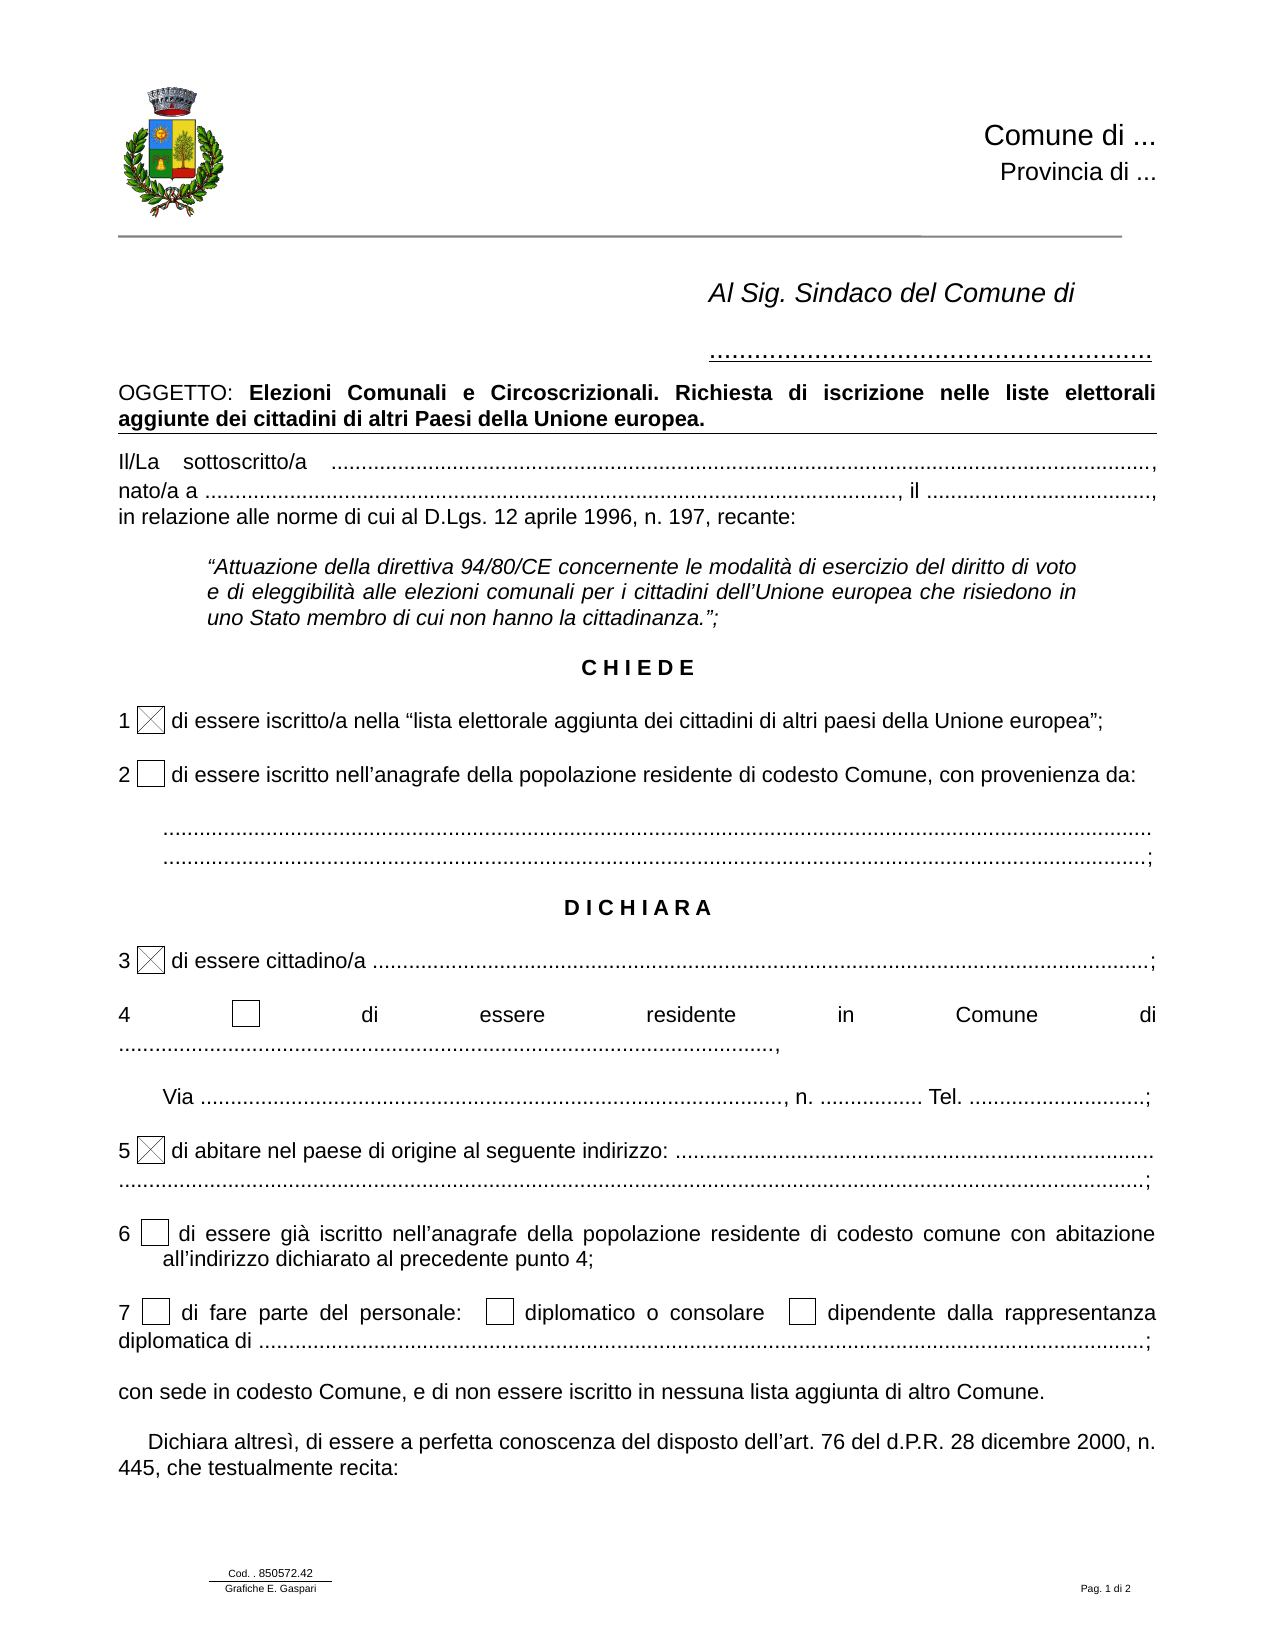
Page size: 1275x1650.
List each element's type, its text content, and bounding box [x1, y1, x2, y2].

text ........................................................... [709, 333, 1157, 365]
text “Attuazione della direttiva 94/80/CE concernente le modalità di esercizio del diritto di voto e di eleggibilità alle elezioni comunali per i cittadini dell’Unione europea che risiedono in uno Stato membro di cui non hanno la cittadinanza.”; [207, 554, 1078, 630]
text 5 di abitare nel paese di origine al seguente indirizzo: ............................................................................... .........................................................................................................................................................................; [118, 1135, 1157, 1193]
text Il/La sottoscritto/a ......................................................................................................................................., nato/a a .................................................................................................................., il ....................................., in relazione alle norme di cui al D.Lgs. 12 aprile 1996, n. 197, recante: [118, 446, 1157, 529]
text 6 di essere già iscritto nell’anagrafe della popolazione residente di codesto comune con abitazione all’indirizzo dichiarato al precedente punto 4; [118, 1218, 1157, 1272]
subtitle D I C H I A R A [118, 895, 1157, 920]
subtitle C H I E D E [118, 655, 1157, 680]
text ................................................................................................................................................................... ..................................................................................................................................................................; [162, 812, 1157, 870]
picture [122, 87, 224, 219]
text Dichiara altresì, di essere a perfetta conoscenza del disposto dell’art. 76 del d.P.R. 28 dicembre 2000, n. 445, che testualmente recita: [118, 1429, 1157, 1480]
subtitle Al Sig. Sindaco del Comune di [709, 277, 1157, 308]
text Via ................................................................................................, n. ................. Tel. .............................; [118, 1081, 1157, 1110]
text con sede in codesto Comune, e di non essere iscritto in nessuna lista aggiunta di altro Comune. [118, 1379, 1157, 1404]
text Comune di ... [224, 118, 1157, 152]
text 1 [118, 705, 137, 734]
text 2 di essere iscritto nell’anagrafe della popolazione residente di codesto Comune, con provenienza da: [118, 759, 1157, 787]
text 3 di essere cittadino/a ................................................................................................................................; [118, 945, 1157, 974]
text 4 di essere residente in Comune di ............................................................................................................, [118, 999, 1157, 1056]
text OGGETTO: Elezioni Comunali e Circoscrizionali. Richiesta di iscrizione nelle liste elettorali aggiunte dei cittadini di altri Paesi della Unione europea. [118, 380, 1157, 433]
text di essere iscritto/a nella “lista elettorale aggiunta dei cittadini di altri paesi della Unione europea”; [165, 705, 1157, 734]
text 7 di fare parte del personale: diplomatico o consolare dipendente dalla rappresentanza diplomatica di ..................................................................................................................................................; [118, 1297, 1157, 1354]
text Provincia di ... [224, 157, 1157, 185]
